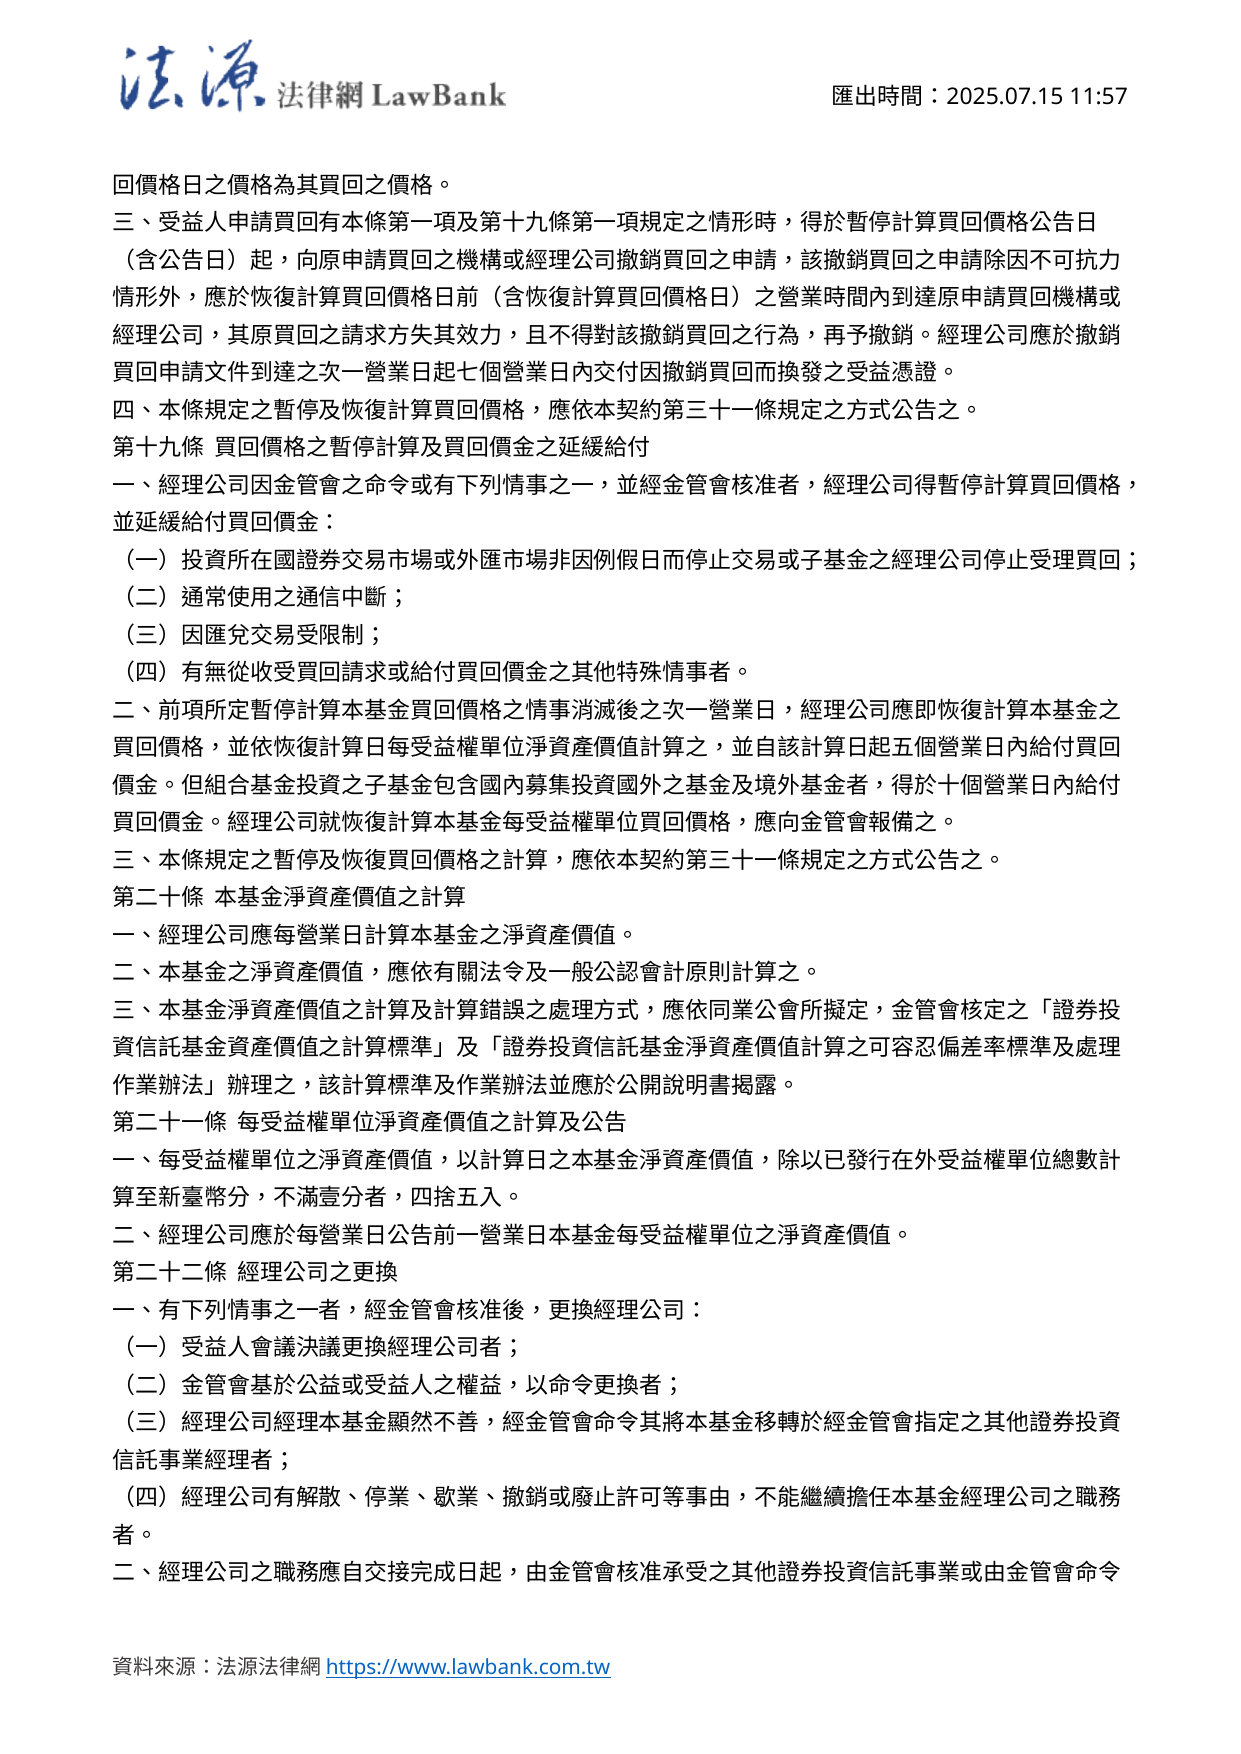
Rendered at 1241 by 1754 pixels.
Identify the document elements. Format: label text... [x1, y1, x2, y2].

text 一、每受益權單位之淨資產價值，以計算日之本基金淨資產價值，除以已發行在外受益權單位總數計算至新臺幣分，不滿壹分者，四捨五入。 [112, 1139, 1128, 1214]
text （三）經理公司經理本基金顯然不善，經金管會命令其將本基金移轉於經金管會指定之其他證券投資信託事業經理者； [112, 1402, 1128, 1477]
text （四）經理公司有解散、停業、歇業、撤銷或廢止許可等事由，不能繼續擔任本基金經理公司之職務者。 [112, 1477, 1128, 1552]
text 回價格日之價格為其買回之價格。 [112, 164, 1128, 202]
text 第二十二條 經理公司之更換 [112, 1252, 1128, 1289]
text 二、本基金之淨資產價值，應依有關法令及一般公認會計原則計算之。 [112, 952, 1128, 989]
text （二）金管會基於公益或受益人之權益，以命令更換者； [112, 1364, 1128, 1402]
text 一、經理公司因金管會之命令或有下列情事之一，並經金管會核准者，經理公司得暫停計算買回價格，並延緩給付買回價金： [112, 464, 1128, 539]
text 二、經理公司之職務應自交接完成日起，由金管會核准承受之其他證券投資信託事業或由金管會命令 [112, 1552, 1128, 1589]
text 三、受益人申請買回有本條第一項及第十九條第一項規定之情形時，得於暫停計算買回價格公告日（含公告日）起，向原申請買回之機構或經理公司撤銷買回之申請，該撤銷買回之申請除因不可抗力情形外，應於恢復計算買回價格日前（含恢復計算買回價格日）之營業時間內到達原申請買回機構或經理公司，其原買回之請求方失其效力，且不得對該撤銷買回之行為，再予撤銷。經理公司應於撤銷買回申請文件到達之次一營業日起七個營業日內交付因撤銷買回而換發之受益憑證。 [112, 202, 1128, 389]
text 三、本條規定之暫停及恢復買回價格之計算，應依本契約第三十一條規定之方式公告之。 [112, 839, 1128, 877]
text （四）有無從收受買回請求或給付買回價金之其他特殊情事者。 [112, 652, 1128, 689]
text 第二十一條 每受益權單位淨資產價值之計算及公告 [112, 1102, 1128, 1139]
text 四、本條規定之暫停及恢復計算買回價格，應依本契約第三十一條規定之方式公告之。 [112, 389, 1128, 427]
picture [120, 39, 507, 116]
text （三）因匯兌交易受限制； [112, 614, 1128, 652]
text 三、本基金淨資產價值之計算及計算錯誤之處理方式，應依同業公會所擬定，金管會核定之「證券投資信託基金資產價值之計算標準」及「證券投資信託基金淨資產價值計算之可容忍偏差率標準及處理作業辦法」辦理之，該計算標準及作業辦法並應於公開說明書揭露。 [112, 989, 1128, 1102]
text 第二十條 本基金淨資產價值之計算 [112, 877, 1128, 914]
text 一、經理公司應每營業日計算本基金之淨資產價值。 [112, 914, 1128, 952]
text 二、前項所定暫停計算本基金買回價格之情事消滅後之次一營業日，經理公司應即恢復計算本基金之買回價格，並依恢復計算日每受益權單位淨資產價值計算之，並自該計算日起五個營業日內給付買回價金。但組合基金投資之子基金包含國內募集投資國外之基金及境外基金者，得於十個營業日內給付買回價金。經理公司就恢復計算本基金每受益權單位買回價格，應向金管會報備之。 [112, 689, 1128, 839]
text 二、經理公司應於每營業日公告前一營業日本基金每受益權單位之淨資產價值。 [112, 1214, 1128, 1252]
text （一）受益人會議決議更換經理公司者； [112, 1327, 1128, 1364]
text （二）通常使用之通信中斷； [112, 577, 1128, 614]
text 第十九條 買回價格之暫停計算及買回價金之延緩給付 [112, 427, 1128, 464]
text 一、有下列情事之一者，經金管會核准後，更換經理公司： [112, 1289, 1128, 1327]
text （一）投資所在國證券交易市場或外匯市場非因例假日而停止交易或子基金之經理公司停止受理買回； [112, 539, 1128, 577]
